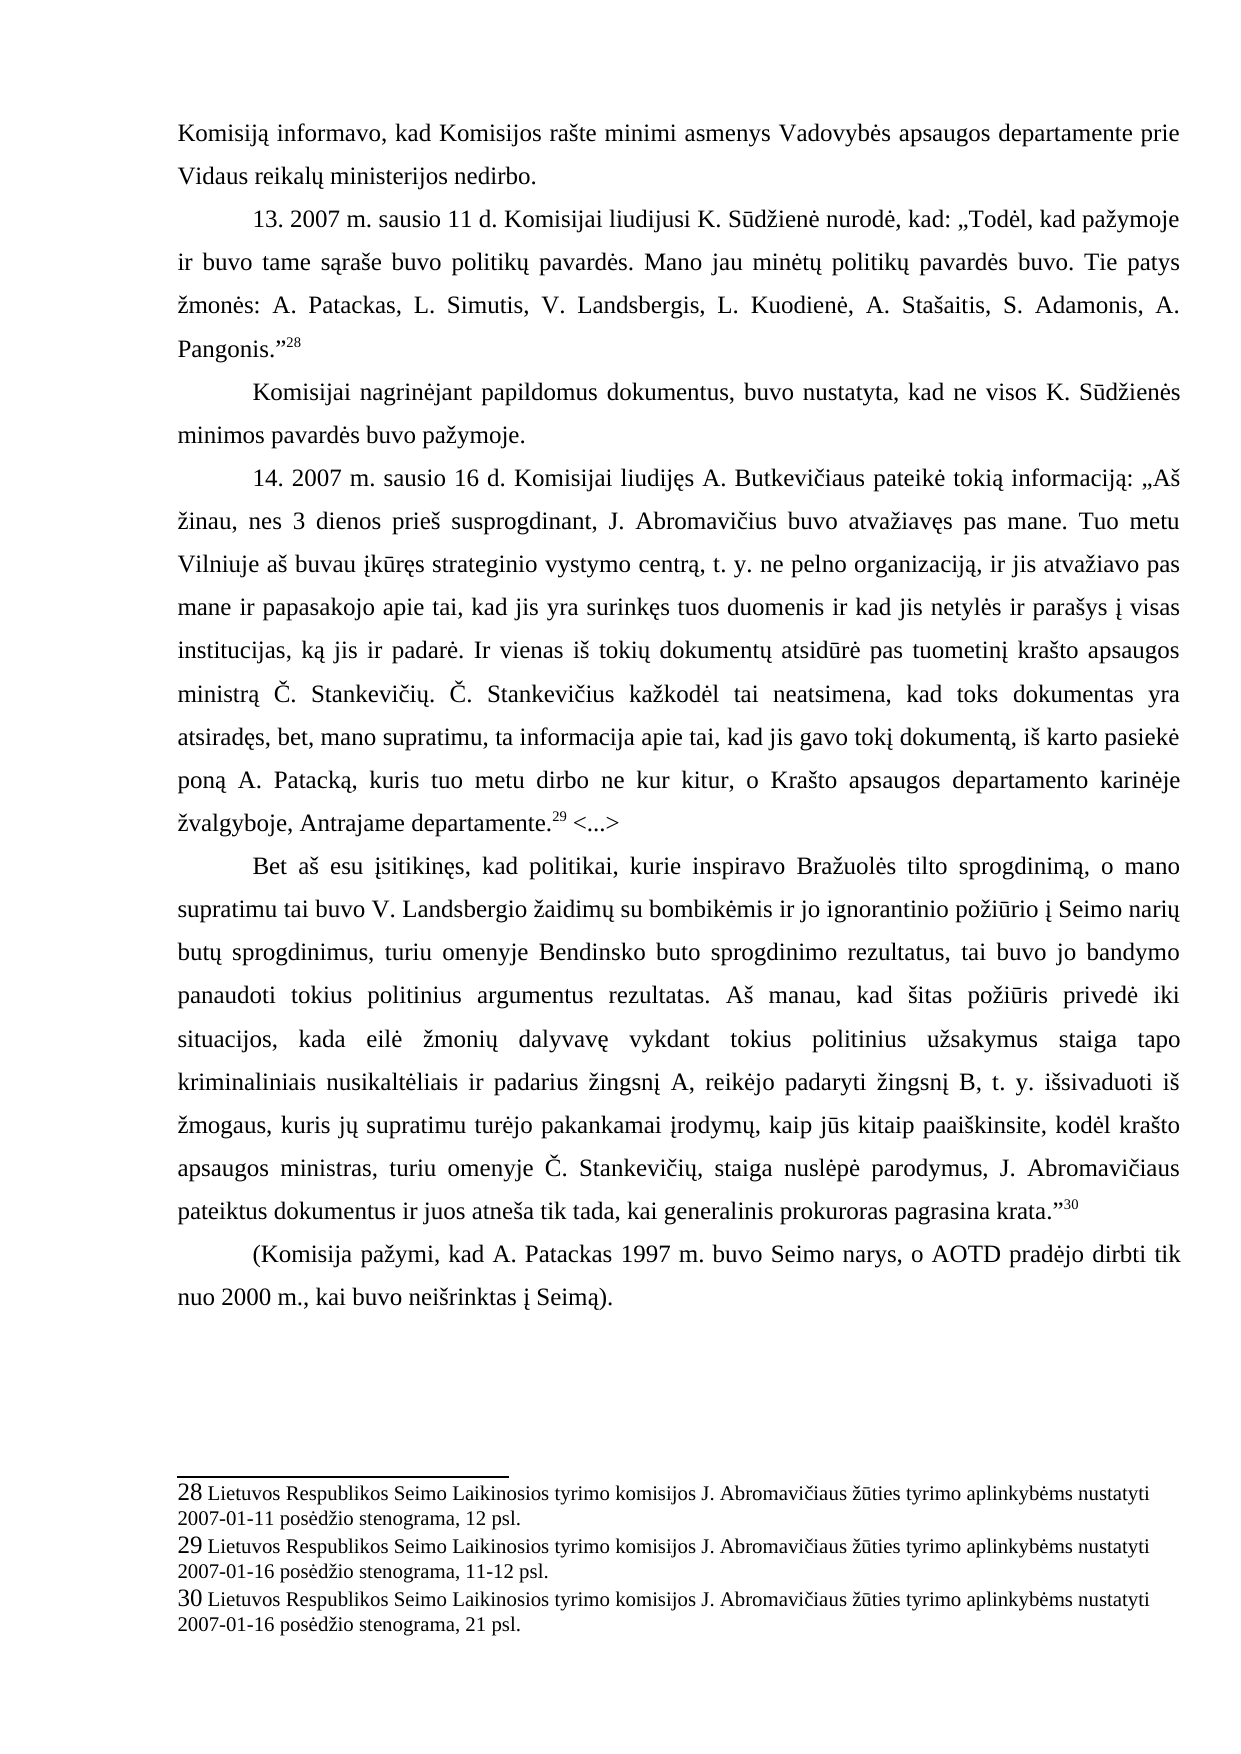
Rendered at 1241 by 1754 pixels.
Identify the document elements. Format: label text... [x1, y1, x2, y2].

text Bet aš esu įsitikinęs, kad politikai, kurie inspiravo Bražuolės tilto sprogdinimą, o mano supratimu tai buvo V. Landsbergio žaidimų su bombikėmis ir jo ignorantinio požiūrio į Seimo narių butų sprogdinimus, turiu omenyje Bendinsko buto sprogdinimo rezultatus, tai buvo jo bandymo panaudoti tokius politinius argumentus rezultatas. Aš manau, kad šitas požiūris privedė iki situacijos, kada eilė žmonių dalyvavę vykdant tokius politinius užsakymus staiga tapo kriminaliniais nusikaltėliais ir padarius žingsnį A, reikėjo padaryti žingsnį B, t. y. išsivaduoti iš žmogaus, kuris jų supratimu turėjo pakankamai įrodymų, kaip jūs kitaip paaiškinsite, kodėl krašto apsaugos ministras, turiu omenyje Č. Stankevičių, staiga nuslėpė parodymus, J. Abromavičiaus pateiktus dokumentus ir juos atneša tik tada, kai generalinis prokuroras pagrasina krata.” [177, 851, 1181, 1225]
text (Komisija pažymi, kad A. Patackas 1997 m. buvo Seimo narys, o AOTD pradėjo dirbti tik nuo 2000 m., kai buvo neišrinktas į Seimą). [177, 1239, 1181, 1311]
text Lietuvos Respublikos Seimo Laikinosios tyrimo komisijos J. Abromavičiaus žūties tyrimo aplinkybėms nustatyti 2007-01-16 posėdžio stenograma, 11-12 psl. [177, 1530, 1181, 1583]
text 13. 2007 m. sausio 11 d. Komisijai liudijusi K. Sūdžienė nurodė, kad: „Todėl, kad pažymoje ir buvo tame sąraše buvo politikų pavardės. Mano jau minėtų politikų pavardės buvo. Tie patys žmonės: A. Patackas, L. Simutis, V. Landsbergis, L. Kuodienė, A. Stašaitis, S. Adamonis, A. Pangonis.” [177, 204, 1181, 362]
text Lietuvos Respublikos Seimo Laikinosios tyrimo komisijos J. Abromavičiaus žūties tyrimo aplinkybėms nustatyti 2007-01-11 posėdžio stenograma, 12 psl. [177, 1477, 1181, 1530]
text Komisijai nagrinėjant papildomus dokumentus, buvo nustatyta, kad ne visos K. Sūdžienės minimos pavardės buvo pažymoje. [177, 377, 1181, 449]
text Komisiją informavo, kad Komisijos rašte minimi asmenys Vadovybės apsaugos departamente prie Vidaus reikalų ministerijos nedirbo. [177, 118, 1181, 190]
text Lietuvos Respublikos Seimo Laikinosios tyrimo komisijos J. Abromavičiaus žūties tyrimo aplinkybėms nustatyti 2007-01-16 posėdžio stenograma, 21 psl. [177, 1583, 1181, 1636]
text 14. 2007 m. sausio 16 d. Komisijai liudijęs A. Butkevičiaus pateikė tokią informaciją: „Aš žinau, nes 3 dienos prieš susprogdinant, J. Abromavičius buvo atvažiavęs pas mane. Tuo metu Vilniuje aš buvau įkūręs strateginio vystymo centrą, t. y. ne pelno organizaciją, ir jis atvažiavo pas mane ir papasakojo apie tai, kad jis yra surinkęs tuos duomenis ir kad jis netylės ir parašys į visas institucijas, ką jis ir padarė. Ir vienas iš tokių dokumentų atsidūrė pas tuometinį krašto apsaugos ministrą Č. Stankevičių. Č. Stankevičius kažkodėl tai neatsimena, kad toks dokumentas yra atsiradęs, bet, mano supratimu, ta informacija apie tai, kad jis gavo tokį dokumentą, iš karto pasiekė poną A. Patacką, kuris tuo metu dirbo ne kur kitur, o Krašto apsaugos departamento karinėje žvalgyboje, Antrajame departamente. <...> [177, 463, 1181, 837]
